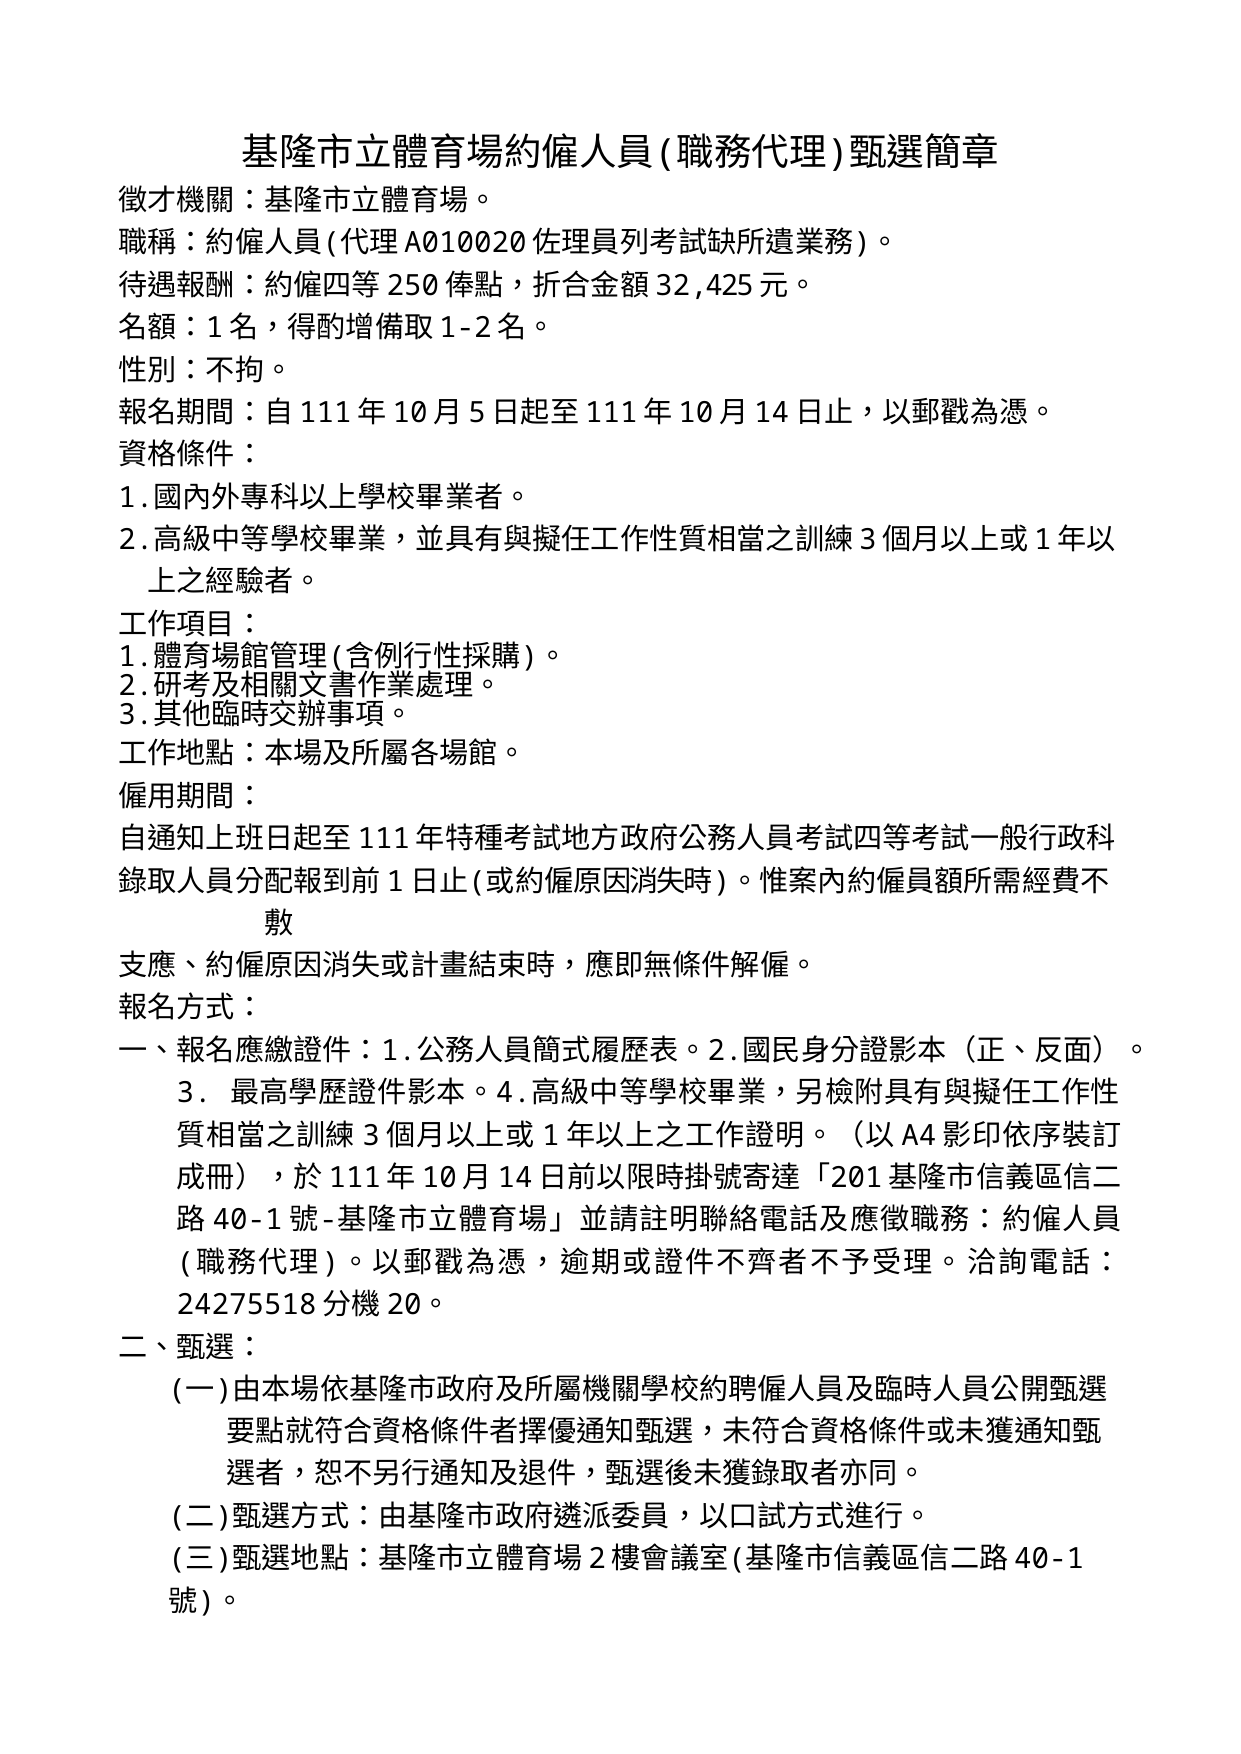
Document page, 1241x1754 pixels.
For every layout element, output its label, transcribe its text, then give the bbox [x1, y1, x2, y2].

text 2.高級中等學校畢業，並具有與擬任工作性質相當之訓練3個月以上或1年以上之經驗者。 [118, 516, 1122, 600]
text 徵才機關：基隆市立體育場。 [118, 177, 1122, 219]
text (三)甄選地點：基隆市立體育場2樓會議室(基隆市信義區信二路40-1號)。 [168, 1535, 1122, 1619]
text 資格條件： [118, 431, 1122, 473]
text 報名方式： [118, 984, 1122, 1026]
text 工作地點：本場及所屬各場館。 [118, 730, 1122, 772]
text 3.其他臨時交辦事項。 [118, 701, 1122, 730]
text (一)由本場依基隆市政府及所屬機關學校約聘僱人員及臨時人員公開甄選要點就符合資格條件者擇優通知甄選，未符合資格條件或未獲通知甄選者，恕不另行通知及退件，甄選後未獲錄取者亦同。 [168, 1365, 1122, 1492]
text 支應、約僱原因消失或計畫結束時，應即無條件解僱。 [118, 942, 1122, 984]
text 2.研考及相關文書作業處理。 [118, 672, 1122, 701]
text 二、甄選： [118, 1323, 1122, 1365]
text 職稱：約僱人員(代理A010020佐理員列考試缺所遺業務)。 [118, 219, 1122, 261]
text 工作項目： [118, 600, 1122, 643]
text 1.國內外專科以上學校畢業者。 [118, 473, 1122, 516]
text (二)甄選方式：由基隆市政府遴派委員，以口試方式進行。 [168, 1492, 1122, 1535]
text 基隆市立體育場約僱人員(職務代理)甄選簡章 [118, 122, 1122, 177]
text 待遇報酬：約僱四等250俸點，折合金額32,425元。 [118, 261, 1122, 304]
text 1.體育場館管理(含例行性採購)。 [118, 643, 1122, 672]
text 錄取人員分配報到前1日止(或約僱原因消失時)。惟案內約僱員額所需經費不敷 [118, 857, 1122, 942]
text 報名期間：自111年10月5日起至111年10月14日止，以郵戳為憑。 [118, 388, 1122, 431]
text 僱用期間： [118, 772, 1122, 815]
text 性別：不拘。 [118, 346, 1122, 388]
text 自通知上班日起至111年特種考試地方政府公務人員考試四等考試一般行政科 [118, 815, 1122, 857]
text 一、報名應繳證件：1.公務人員簡式履歷表。2.國民身分證影本（正、反面）。3. 最高學歷證件影本。4.高級中等學校畢業，另檢附具有與擬任工作性質相當之訓練3個月以上或1年以上之工作證明。（以A4影印依序裝訂成冊），於111年10月14日前以限時掛號寄達「201基隆市信義區信二路40-1號-基隆市立體育場」並請註明聯絡電話及應徵職務：約僱人員(職務代理)。以郵戳為憑，逾期或證件不齊者不予受理。洽詢電話：24275518分機20。 [118, 1026, 1122, 1323]
text 名額：1名，得酌增備取1-2名。 [118, 304, 1122, 346]
